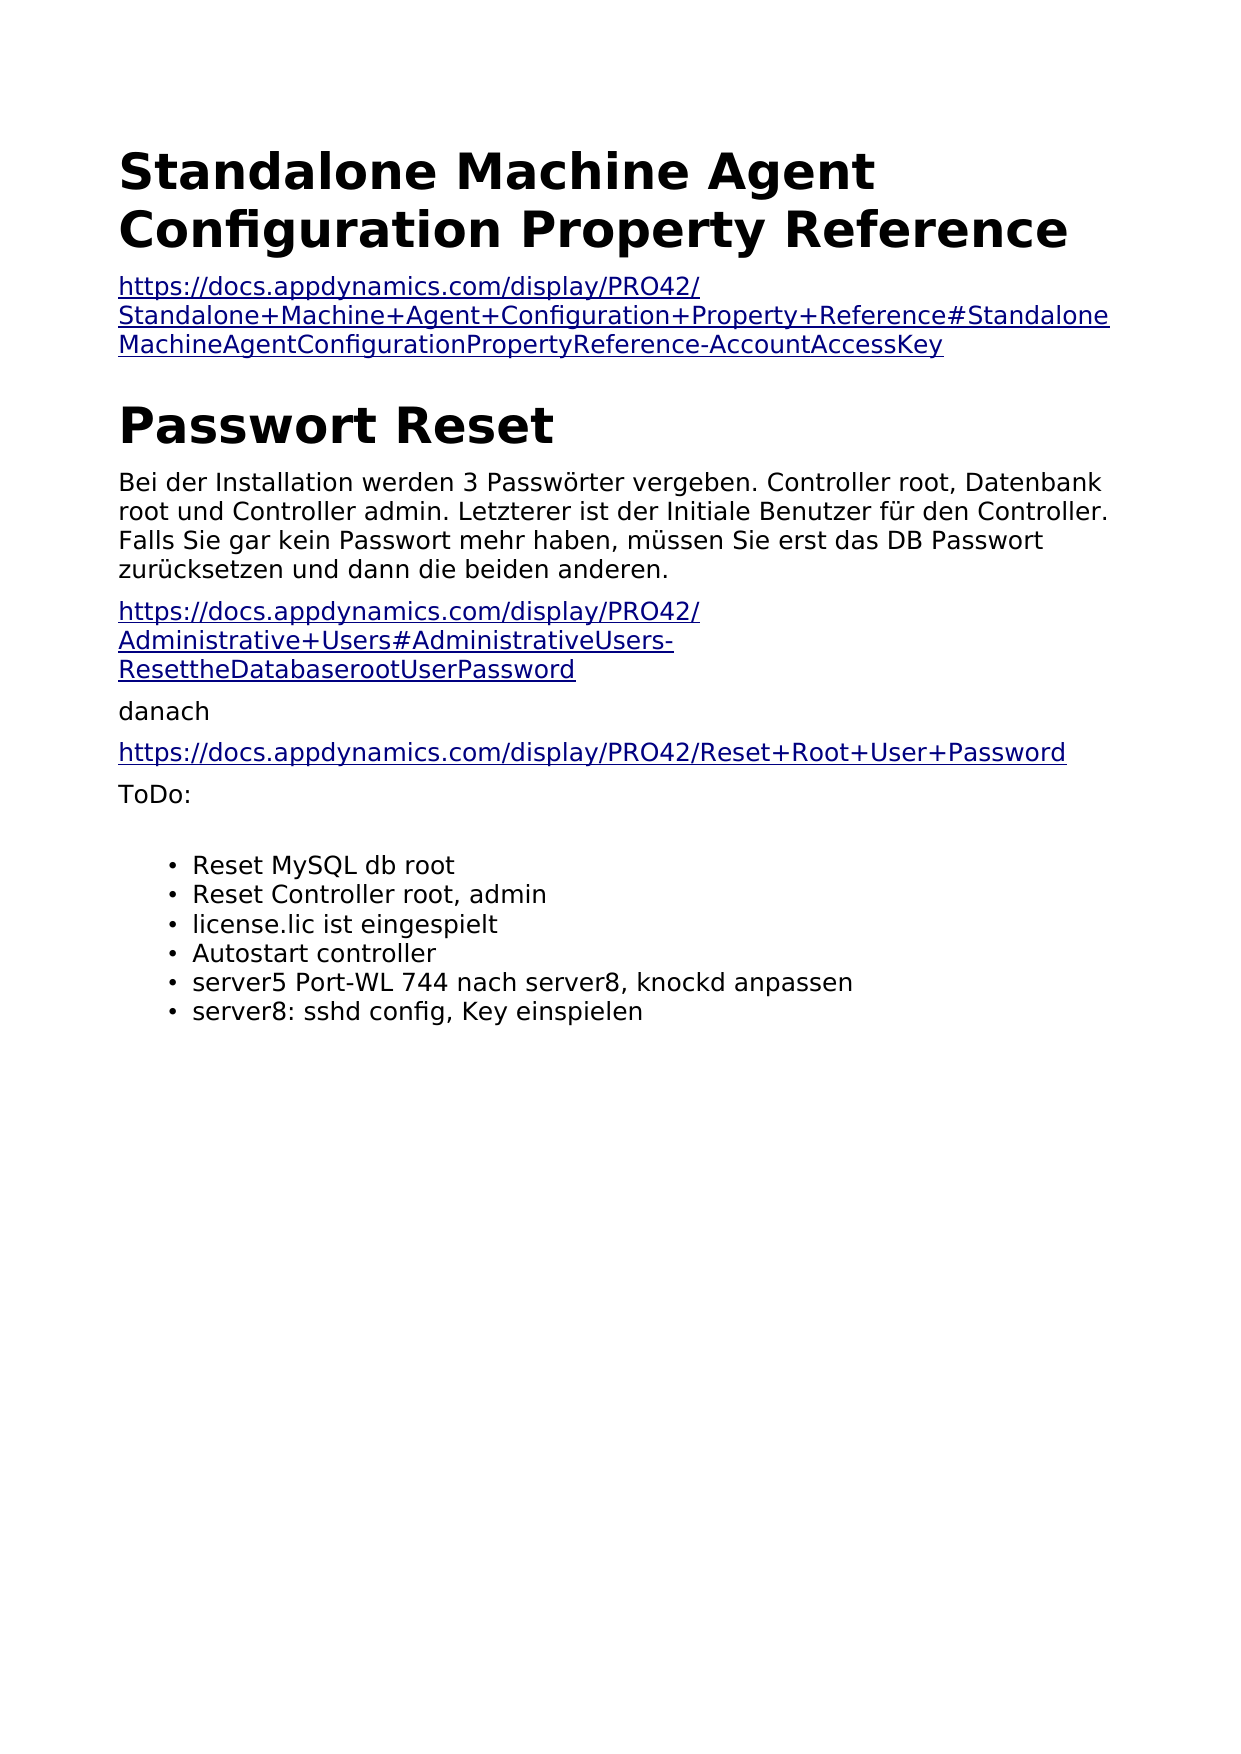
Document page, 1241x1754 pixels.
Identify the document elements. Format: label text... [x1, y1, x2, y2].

text danach [118, 697, 1122, 726]
text https://docs.appdynamics.com/display/PRO42/Standalone+Machine+Agent+Configuration+Property+Reference#StandaloneMachineAgentConfigurationPropertyReference-AccountAccessKey [118, 272, 1122, 359]
text Bei der Installation werden 3 Passwörter vergeben. Controller root, Datenbank root und Controller admin. Letzterer ist der Initiale Benutzer für den Controller. Falls Sie gar kein Passwort mehr haben, müssen Sie erst das DB Passwort zurücksetzen und dann die beiden anderen. [118, 468, 1122, 584]
list server5 Port-WL 744 nach server8, knockd anpassen [177, 968, 1122, 997]
list server8: sshd config, Key einspielen [177, 997, 1122, 1026]
text https://docs.appdynamics.com/display/PRO42/Reset+Root+User+Password [118, 739, 1122, 768]
text ToDo: [118, 780, 1122, 809]
text https://docs.appdynamics.com/display/PRO42/Administrative+Users#AdministrativeUsers-ResettheDatabaserootUserPassword [118, 597, 1122, 684]
subtitle Passwort Reset [118, 397, 1122, 455]
list license.lic ist eingespielt [177, 910, 1122, 939]
list Reset Controller root, admin [177, 881, 1122, 910]
list Autostart controller [177, 939, 1122, 968]
list Reset MySQL db root [177, 851, 1122, 881]
subtitle Standalone Machine Agent Configuration Property Reference [118, 143, 1122, 259]
